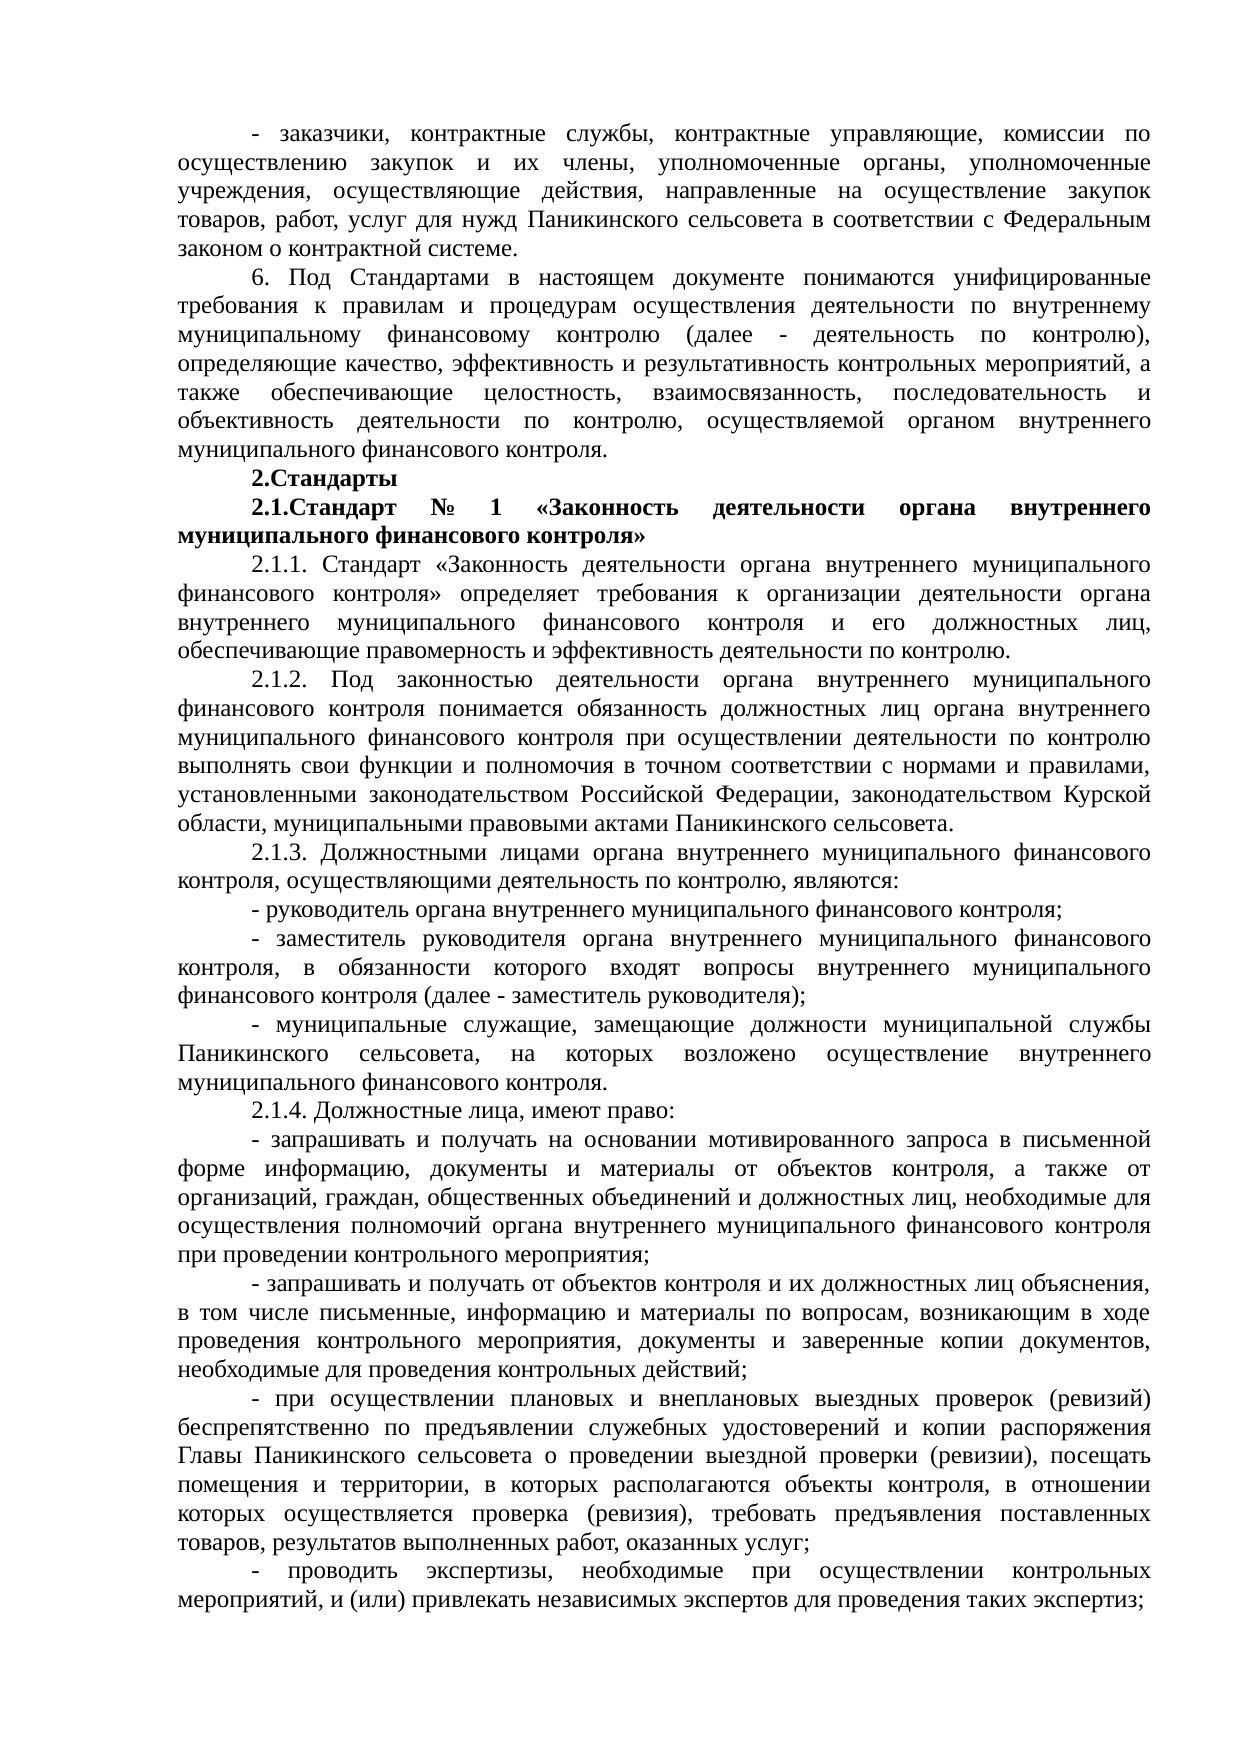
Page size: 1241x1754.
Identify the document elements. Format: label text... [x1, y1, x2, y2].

text - муниципальные служащие, замещающие должности муниципальной службы Паникинского сельсовета, на которых возложено осуществление внутреннего муниципального финансового контроля. [177, 1009, 1152, 1096]
text - запрашивать и получать на основании мотивированного запроса в письменной форме информацию, документы и материалы от объектов контроля, а также от организаций, граждан, общественных объединений и должностных лиц, необходимые для осуществления полномочий органа внутреннего муниципального финансового контроля при проведении контрольного мероприятия; [177, 1124, 1152, 1268]
text - заказчики, контрактные службы, контрактные управляющие, комиссии по осуществлению закупок и их члены, уполномоченные органы, уполномоченные учреждения, осуществляющие действия, направленные на осуществление закупок товаров, работ, услуг для нужд Паникинского сельсовета в соответствии с Федеральным законом о контрактной системе. [177, 118, 1152, 262]
text - руководитель органа внутреннего муниципального финансового контроля; [177, 894, 1152, 923]
text 6. Под Стандартами в настоящем документе понимаются унифицированные требования к правилам и процедурам осуществления деятельности по внутреннему муниципальному финансовому контролю (далее - деятельность по контролю), определяющие качество, эффективность и результативность контрольных мероприятий, а также обеспечивающие целостность, взаимосвязанность, последовательность и объективность деятельности по контролю, осуществляемой органом внутреннего муниципального финансового контроля. [177, 262, 1152, 463]
text 2.1.Стандарт № 1 «Законность деятельности органа внутреннего муниципального финансового контроля» [177, 492, 1152, 549]
text - заместитель руководителя органа внутреннего муниципального финансового контроля, в обязанности которого входят вопросы внутреннего муниципального финансового контроля (далее - заместитель руководителя); [177, 923, 1152, 1009]
text 2.1.4. Должностные лица, имеют право: [177, 1096, 1152, 1124]
text - проводить экспертизы, необходимые при осуществлении контрольных мероприятий, и (или) привлекать независимых экспертов для проведения таких экспертиз; [177, 1556, 1152, 1613]
text 2.1.3. Должностными лицами органа внутреннего муниципального финансового контроля, осуществляющими деятельность по контролю, являются: [177, 837, 1152, 894]
text 2.1.1. Стандарт «Законность деятельности органа внутреннего муниципального финансового контроля» определяет требования к организации деятельности органа внутреннего муниципального финансового контроля и его должностных лиц, обеспечивающие правомерность и эффективность деятельности по контролю. [177, 549, 1152, 664]
text 2.1.2. Под законностью деятельности органа внутреннего муниципального финансового контроля понимается обязанность должностных лиц органа внутреннего муниципального финансового контроля при осуществлении деятельности по контролю выполнять свои функции и полномочия в точном соответствии с нормами и правилами, установленными законодательством Российской Федерации, законодательством Курской области, муниципальными правовыми актами Паникинского сельсовета. [177, 664, 1152, 837]
text 2.Стандарты [251, 463, 1152, 492]
text - запрашивать и получать от объектов контроля и их должностных лиц объяснения, в том числе письменные, информацию и материалы по вопросам, возникающим в ходе проведения контрольного мероприятия, документы и заверенные копии документов, необходимые для проведения контрольных действий; [177, 1268, 1152, 1383]
text - при осуществлении плановых и внеплановых выездных проверок (ревизий) беспрепятственно по предъявлении служебных удостоверений и копии распоряжения Главы Паникинского сельсовета о проведении выездной проверки (ревизии), посещать помещения и территории, в которых располагаются объекты контроля, в отношении которых осуществляется проверка (ревизия), требовать предъявления поставленных товаров, результатов выполненных работ, оказанных услуг; [177, 1383, 1152, 1556]
